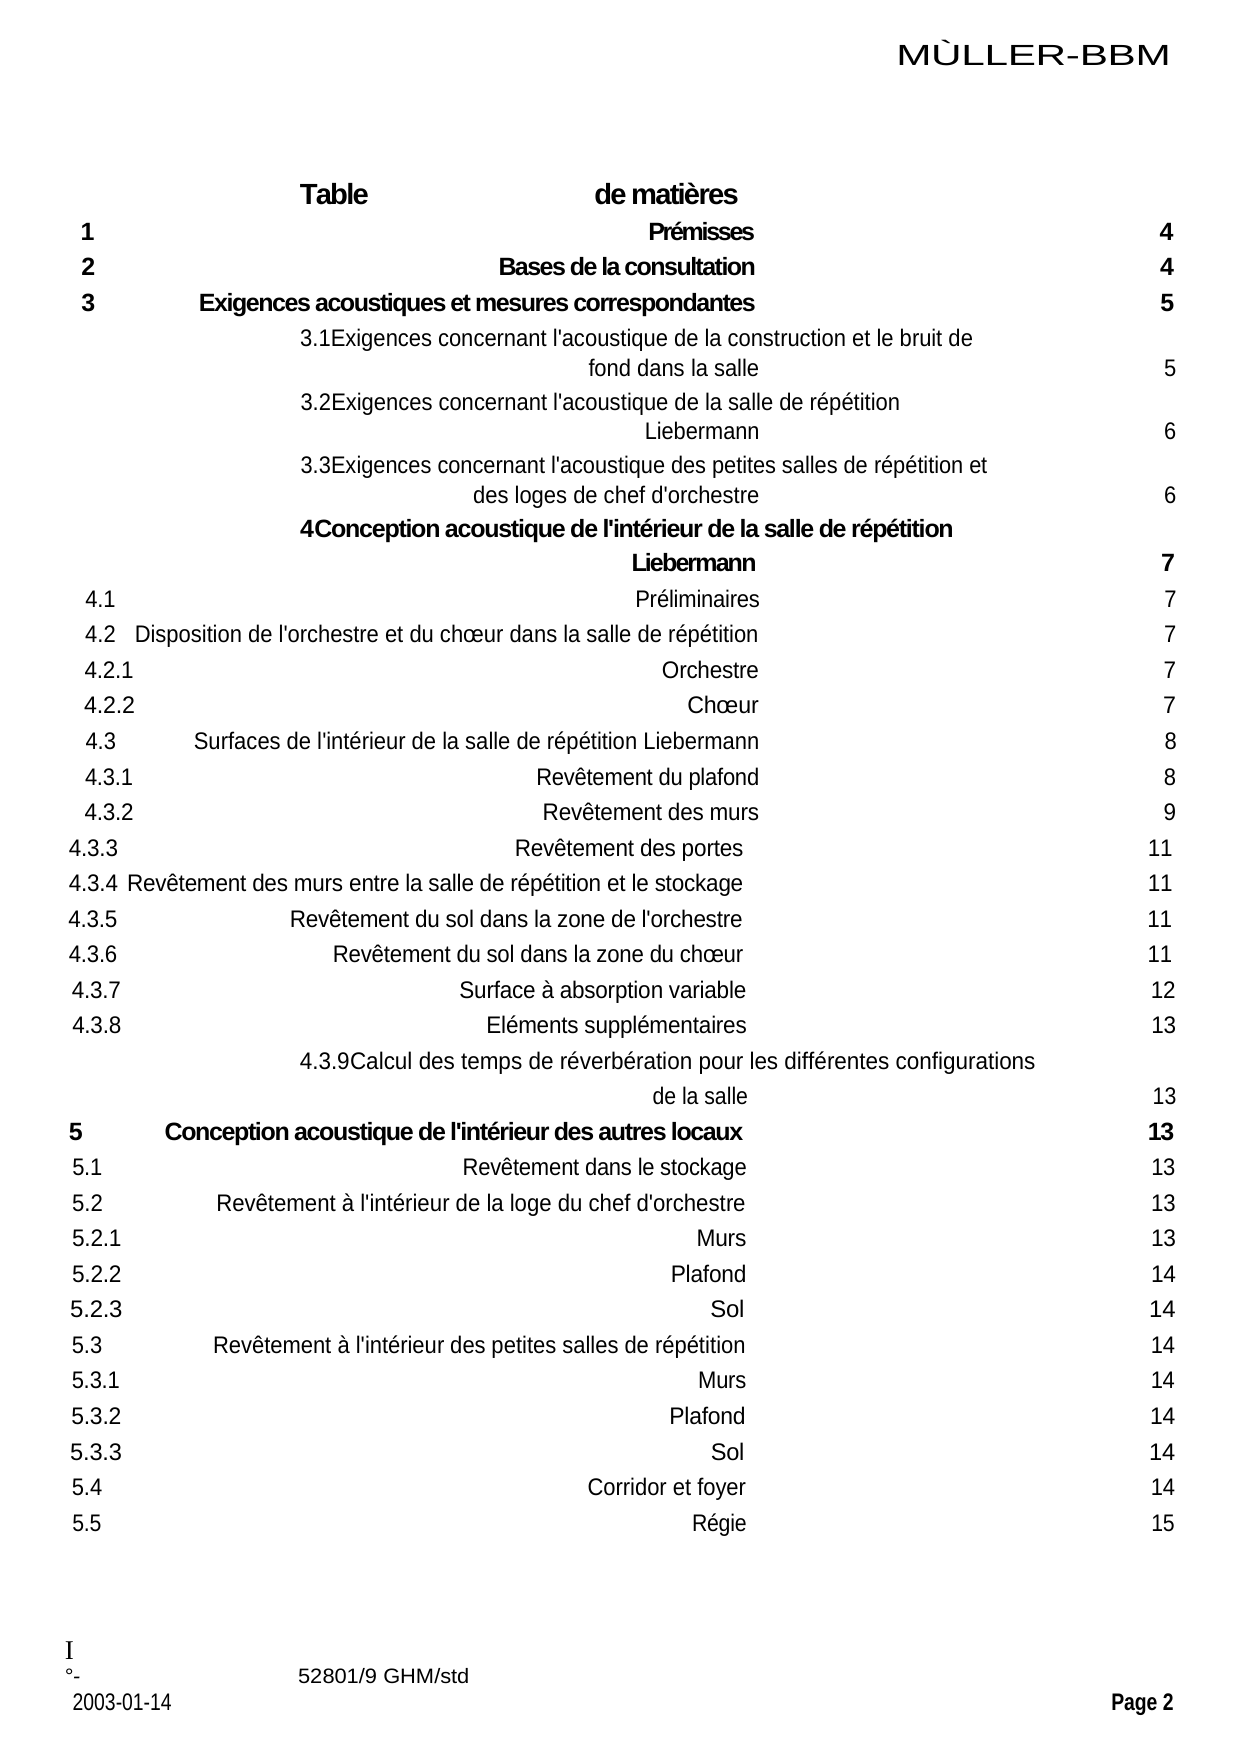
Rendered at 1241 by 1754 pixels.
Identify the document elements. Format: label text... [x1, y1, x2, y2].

text 5.2.1 Murs 13 [64, 1218, 1176, 1254]
text de la salle 13 [64, 1076, 1176, 1112]
text 2003-01-14 Page 2 [64, 1688, 1173, 1715]
text 3.1 Exigences concernant l'acoustique de la construction et le bruit de [300, 318, 1176, 354]
text 5.2.3 Sol 14 [64, 1289, 1175, 1325]
text 4.2.1 Orchestre 7 [64, 650, 1176, 686]
text I [64, 1635, 1176, 1665]
text 4.3.9 Calcul des temps de réverbération pour les différentes configurations [299, 1041, 1176, 1076]
text 4.3.6 Revêtement du sol dans la zone du chœur 11 [64, 934, 1172, 970]
text fond dans la salle 5 [64, 355, 1176, 382]
text Liebermann 6 [64, 418, 1176, 444]
text 3 Exigences acoustiques et mesures correspondantes 5 [64, 283, 1175, 318]
text °- 52801/9 GHM/std [64, 1665, 1176, 1688]
text 4.3.8 Eléments supplémentaires 13 [64, 1005, 1176, 1041]
text 5.2 Revêtement à l'intérieur de la loge du chef d'orchestre 13 [64, 1183, 1175, 1218]
text 5.1 Revêtement dans le stockage 13 [64, 1147, 1175, 1183]
text 4.2 Disposition de l'orchestre et du chœur dans la salle de répétition 7 [64, 614, 1176, 650]
text 5.3.1 Murs 14 [64, 1361, 1175, 1396]
text 5.4 Corridor et foyer 14 [64, 1467, 1175, 1503]
text 5.5 Régie 15 [64, 1503, 1174, 1538]
text 5.3 Revêtement à l'intérieur des petites salles de répétition 14 [64, 1325, 1175, 1361]
text 4.3.4 Revêtement des murs entre la salle de répétition et le stockage 11 [64, 863, 1172, 899]
text Liebermann 7 [64, 543, 1176, 578]
text 2 Bases de la consultation 4 [64, 247, 1175, 283]
text 4 Conception acoustique de l'intérieur de la salle de répétition [300, 515, 1176, 543]
text 4.3.3 Revêtement des portes 11 [64, 828, 1172, 863]
text 5 Conception acoustique de l'intérieur des autres locaux 13 [64, 1112, 1175, 1147]
text Table de matières [299, 176, 1176, 212]
text 4.3.1 Revêtement du plafond 8 [64, 757, 1176, 792]
text 1 Prémisses 4 [64, 212, 1175, 247]
text 4.1 Préliminaires 7 [64, 579, 1176, 614]
text 5.2.2 Plafond 14 [64, 1254, 1176, 1289]
text 3.2 Exigences concernant l'acoustique de la salle de répétition [300, 388, 1176, 415]
text 4.3.5 Revêtement du sol dans la zone de l'orchestre 11 [64, 899, 1172, 934]
text 3.3 Exigences concernant l'acoustique des petites salles de répétition et [300, 452, 1176, 479]
text 5.3.2 Plafond 14 [64, 1396, 1175, 1432]
text MÙLLER-BBM [64, 38, 1171, 71]
text des loges de chef d'orchestre 6 [64, 481, 1176, 508]
text 4.3.7 Surface à absorption variable 12 [64, 970, 1175, 1005]
text 4.3.2 Revêtement des murs 9 [64, 792, 1176, 828]
text 5.3.3 Sol 14 [64, 1432, 1175, 1467]
text 4.2.2 Chœur 7 [64, 686, 1176, 721]
text 4.3 Surfaces de l'intérieur de la salle de répétition Liebermann 8 [64, 721, 1176, 757]
